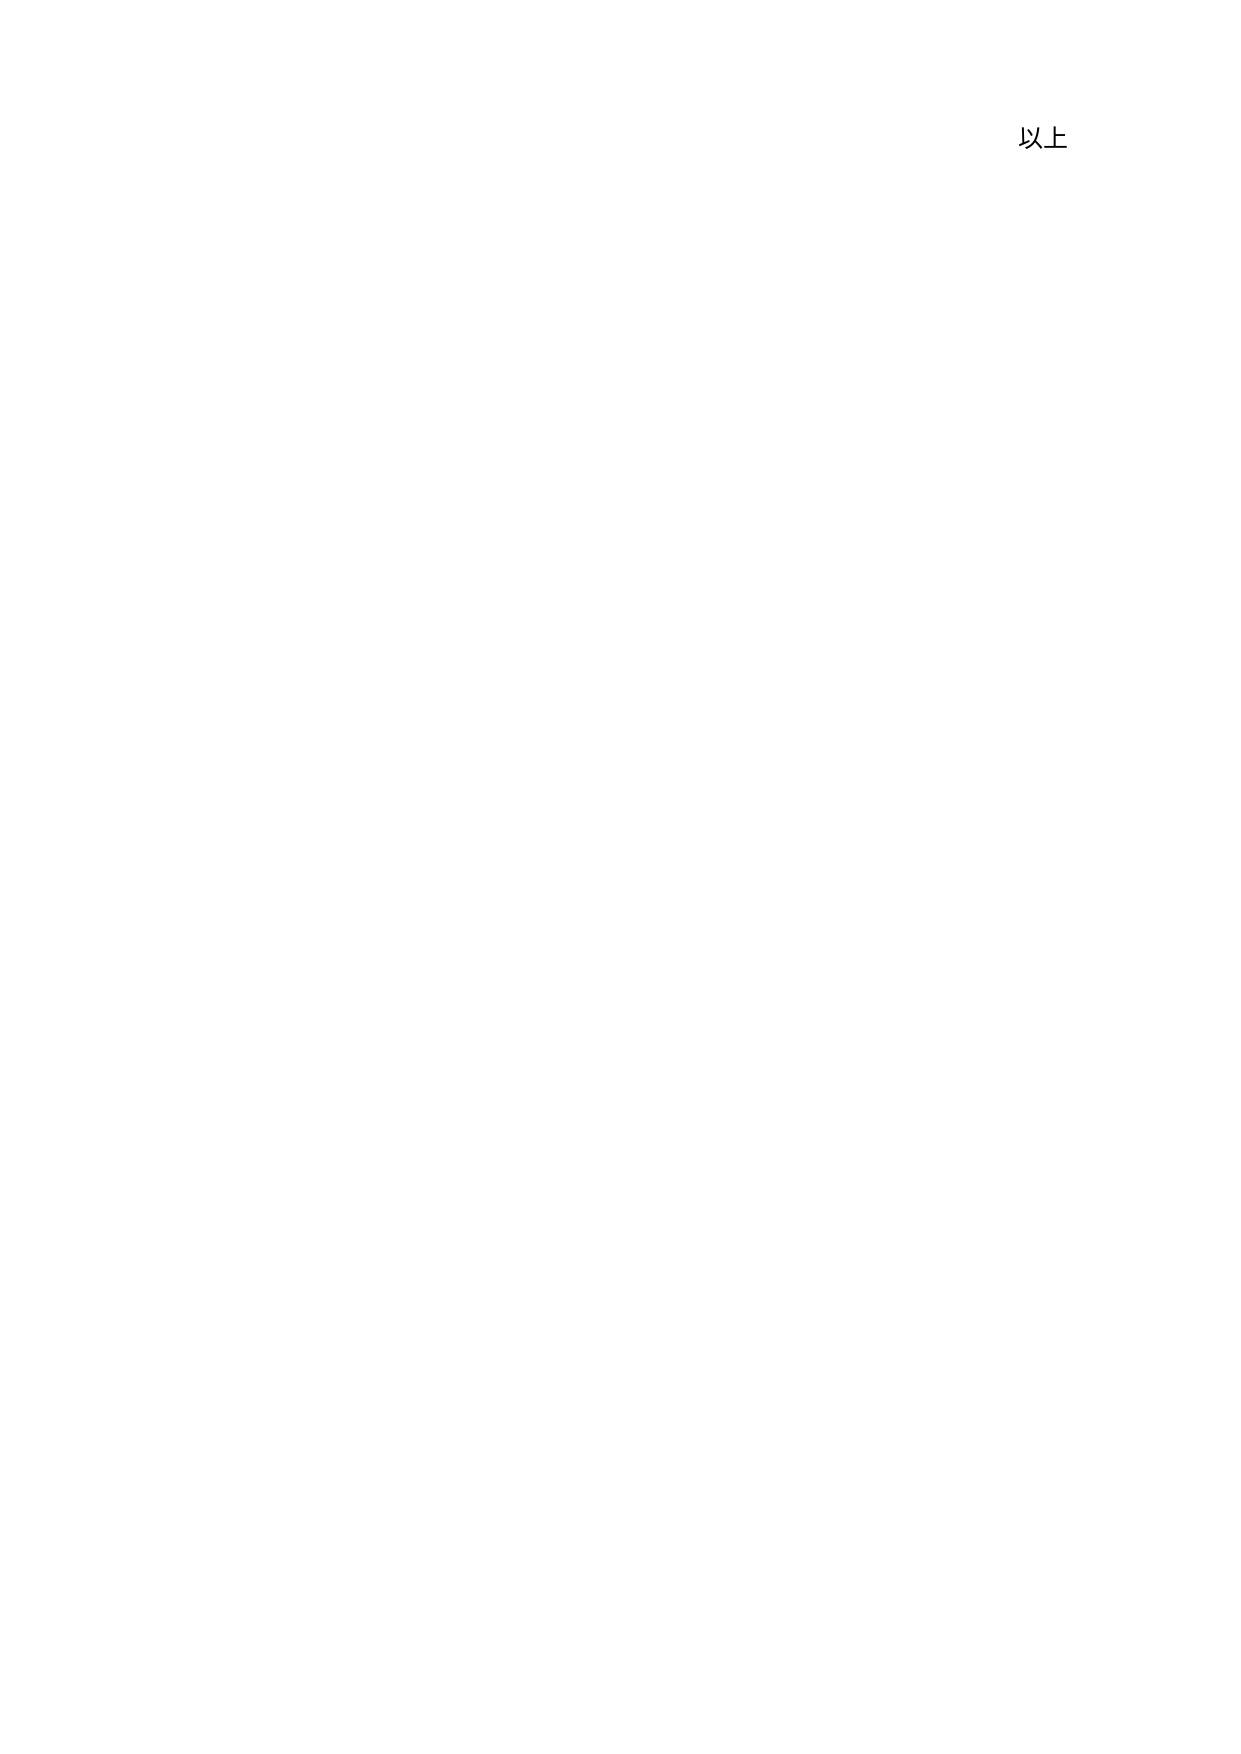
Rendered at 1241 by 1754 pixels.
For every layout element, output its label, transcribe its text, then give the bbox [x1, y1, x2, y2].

text 以上 [118, 118, 1122, 154]
